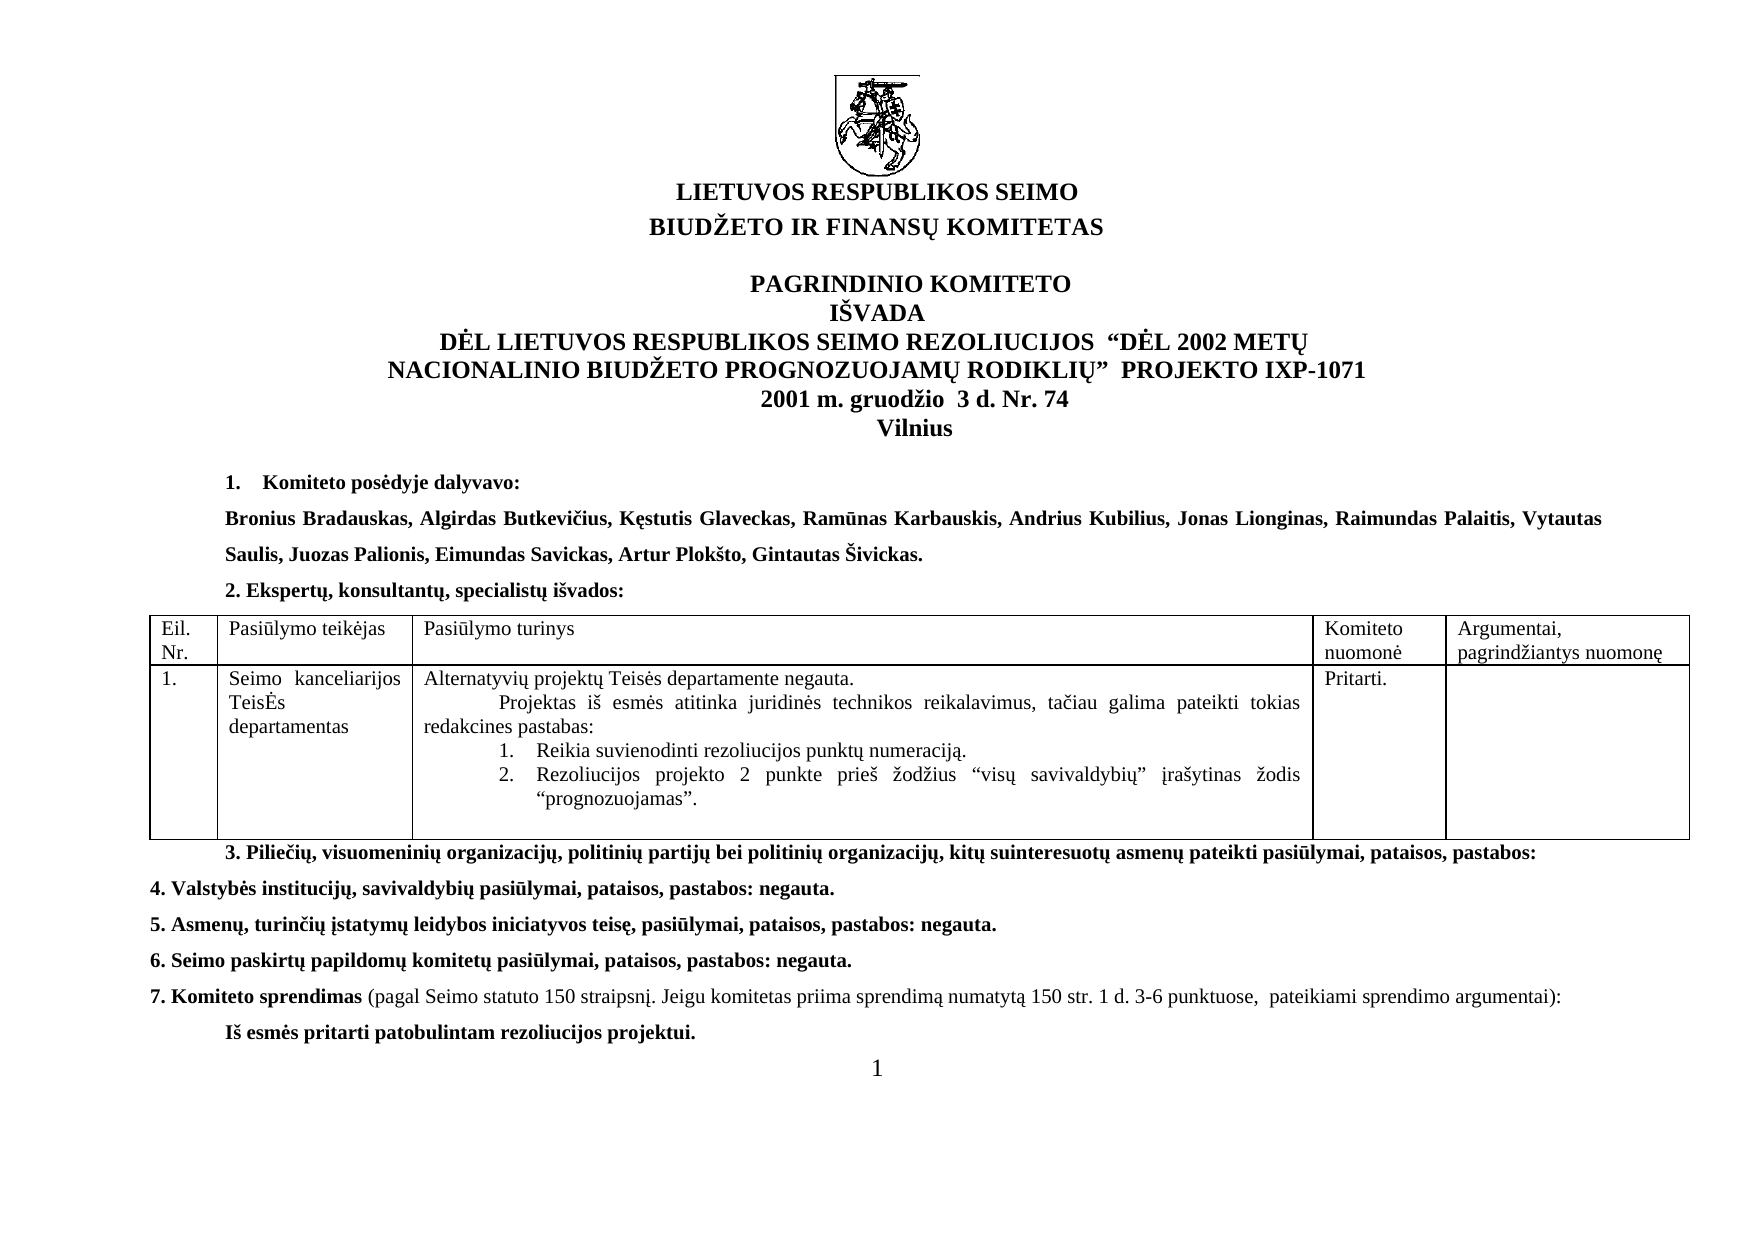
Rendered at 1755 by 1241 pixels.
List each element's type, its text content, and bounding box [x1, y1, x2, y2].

table_cell [1447, 666, 1689, 838]
table_header Eil. Nr. [151, 616, 217, 664]
table_cell 1. [151, 666, 217, 838]
subtitle PAGRINDINIO KOMITETO [675, 269, 1604, 298]
text 7. Komiteto sprendimas (pagal Seimo statuto 150 straipsnį. Jeigu komitetas priima sprendimą numatytą 150 str. 1 d. 3-6 punktuose, pateikiami sprendimo argumentai): [150, 984, 1604, 1008]
text 5. Asmenų, turinčių įstatymų leidybos iniciatyvos teisę, pasiūlymai, pataisos, pastabos: negauta. [150, 912, 1604, 936]
text 2. Ekspertų, konsultantų, specialistų išvados: [150, 578, 1604, 602]
table_header Pasiūlymo turinys [413, 616, 1312, 664]
table_cell Seimo kanceliarijos TeisĖs departamentas [218, 666, 412, 838]
text 3. Piliečių, visuomeninių organizacijų, politinių partijų bei politinių organizacijų, kitų suinteresuotų asmenų pateikti pasiūlymai, pataisos, pastabos: [150, 840, 1604, 864]
table_header Pasiūlymo teikėjas [218, 616, 412, 664]
text 2001 m. gruodžio 3 d. Nr. 74 [150, 384, 1604, 413]
table_header Komiteto nuomonė [1314, 616, 1445, 664]
text Iš esmės pritarti patobulintam rezoliucijos projektui. [150, 1020, 1604, 1044]
text NACIONALINIO BIUDŽETO PROGNOZUOJAMŲ RODIKLIŲ” PROJEKTO IXP-1071 [150, 355, 1604, 384]
table_header Argumentai, pagrindžiantys nuomonę [1447, 616, 1689, 664]
table_cell Alternatyvių projektų Teisės departamente negauta. Projektas iš esmės atitinka juridinės technikos reikalavimus, tačiau galima pateikti tokias redakcines pastabas: Reikia suvienodinti rezoliucijos punktų numeraciją. Rezoliucijos projekto 2 punkte prieš žodžius “visų savivaldybių” įrašytinas žodis “prognozuojamas”. [413, 666, 1312, 838]
table_cell Pritarti. [1314, 666, 1445, 838]
text 4. Valstybės institucijų, savivaldybių pasiūlymai, pataisos, pastabos: negauta. [150, 876, 1604, 900]
text BIUDŽETO IR FINANSŲ KOMITETAS [150, 212, 1603, 240]
text DĖL LIETUVOS RESPUBLIKOS SEIMO REZOLIUCIJOS “DĖL 2002 METŲ [150, 327, 1604, 355]
text 6. Seimo paskirtų papildomų komitetų pasiūlymai, pataisos, pastabos: negauta. [150, 948, 1604, 972]
subtitle IŠVADA [150, 298, 1604, 327]
list Komiteto posėdyje dalyvavo: [225, 470, 1604, 494]
text LIETUVOS RESPUBLIKOS SEIMO [150, 177, 1604, 205]
text Bronius Bradauskas, Algirdas Butkevičius, Kęstutis Glaveckas, Ramūnas Karbauskis, Andrius Kubilius, Jonas Lionginas, Raimundas Palaitis, Vytautas Saulis, Juozas Palionis, Eimundas Savickas, Artur Plokšto, Gintautas Šivickas. [225, 506, 1604, 566]
text Vilnius [150, 413, 1604, 442]
